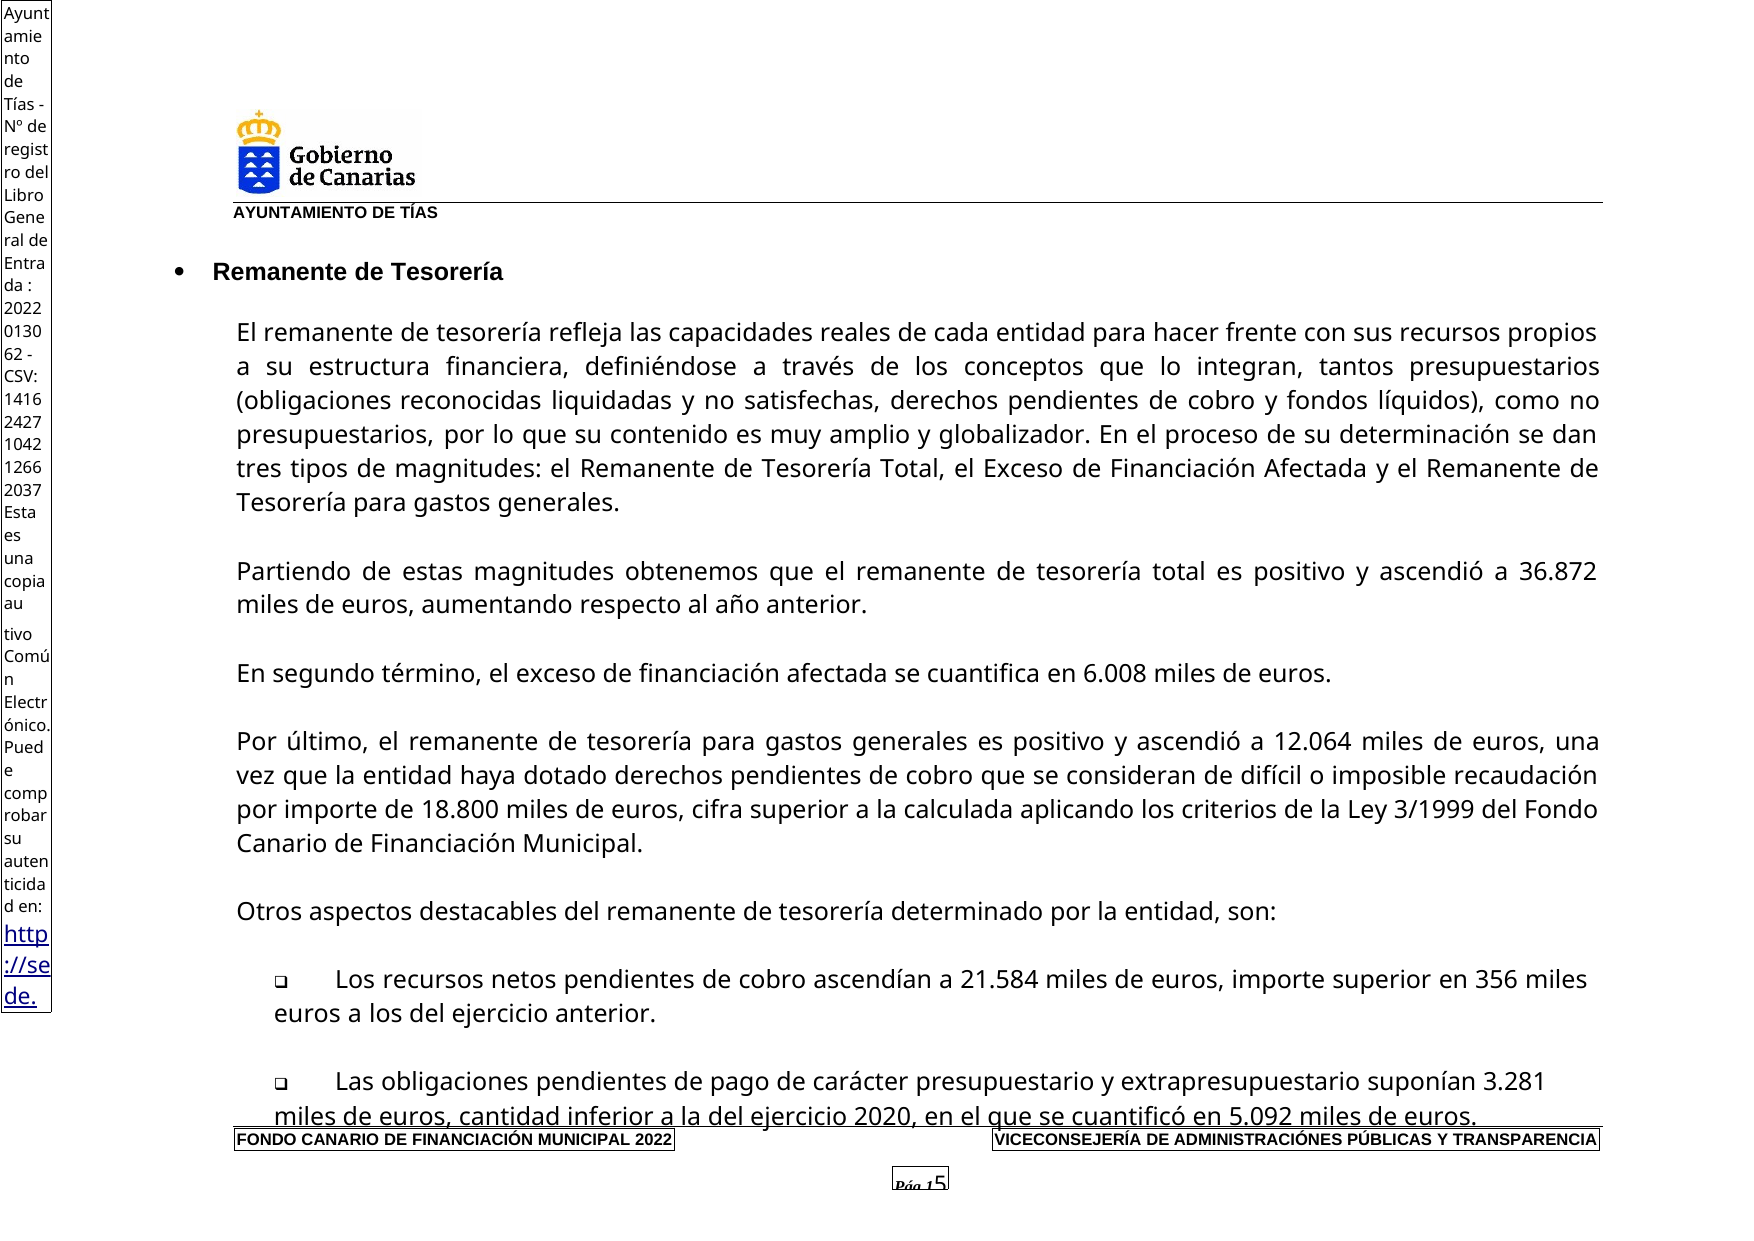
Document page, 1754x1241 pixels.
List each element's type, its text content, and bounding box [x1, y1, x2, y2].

text Por último, el remanente de tesorería para gastos generales es positivo y ascendió a 12.064 miles de euros, una vez que la entidad haya dotado derechos pendientes de cobro que se consideran de difícil o imposible recaudación por importe de 18.800 miles de euros, cifra superior a la calculada aplicando los criterios de la Ley 3/1999 del Fondo Canario de Financiación Municipal. [236, 723, 1600, 860]
text El remanente de tesorería refleja las capacidades reales de cada entidad para hacer frente con sus recursos propios a su estructura financiera, definiéndose a través de los conceptos que lo integran, tantos presupuestarios (obligaciones reconocidas liquidadas y no satisfechas, derechos pendientes de cobro y fondos líquidos), como no presupuestarios, por lo que su contenido es muy amplio y globalizador. En el proceso de su determinación se dan tres tipos de magnitudes: el Remanente de Tesorería Total, el Exceso de Financiación Afectada y el Remanente de Tesorería para gastos generales. [236, 315, 1600, 519]
text Otros aspectos destacables del remanente de tesorería determinado por la entidad, son: [236, 894, 1623, 928]
text Ayuntamiento de Tías - Nº de registro del Libro General de Entrada : 2022013062 - CSV: 14162427104212662037 Esta es una copia au [3, 2, 51, 615]
text electrónico según la Ley 39/2015 de Procedimiento Administrativo Común Electrónico. Puede comprobar su autenticidad en: http://sede. [3, 622, 51, 975]
text En segundo término, el exceso de financiación afectada se cuantifica en 6.008 miles de euros. [236, 655, 1623, 689]
text Partiendo de estas magnitudes obtenemos que el remanente de tesorería total es positivo y ascendió a 36.872 miles de euros, aumentando respecto al año anterior. [236, 553, 1600, 621]
list Los recursos netos pendientes de cobro ascendían a 21.584 miles de euros, importe superior en 356 miles euros a los del ejercicio anterior. [274, 962, 1600, 1030]
list Las obligaciones pendientes de pago de carácter presupuestario y extrapresupuestario suponían 3.281 miles de euros, cantidad inferior a la del ejercicio 2020, en el que se cuantificó en 5.092 miles de euros. [274, 1064, 1600, 1126]
list Remanente de Tesorería [175, 257, 1623, 286]
